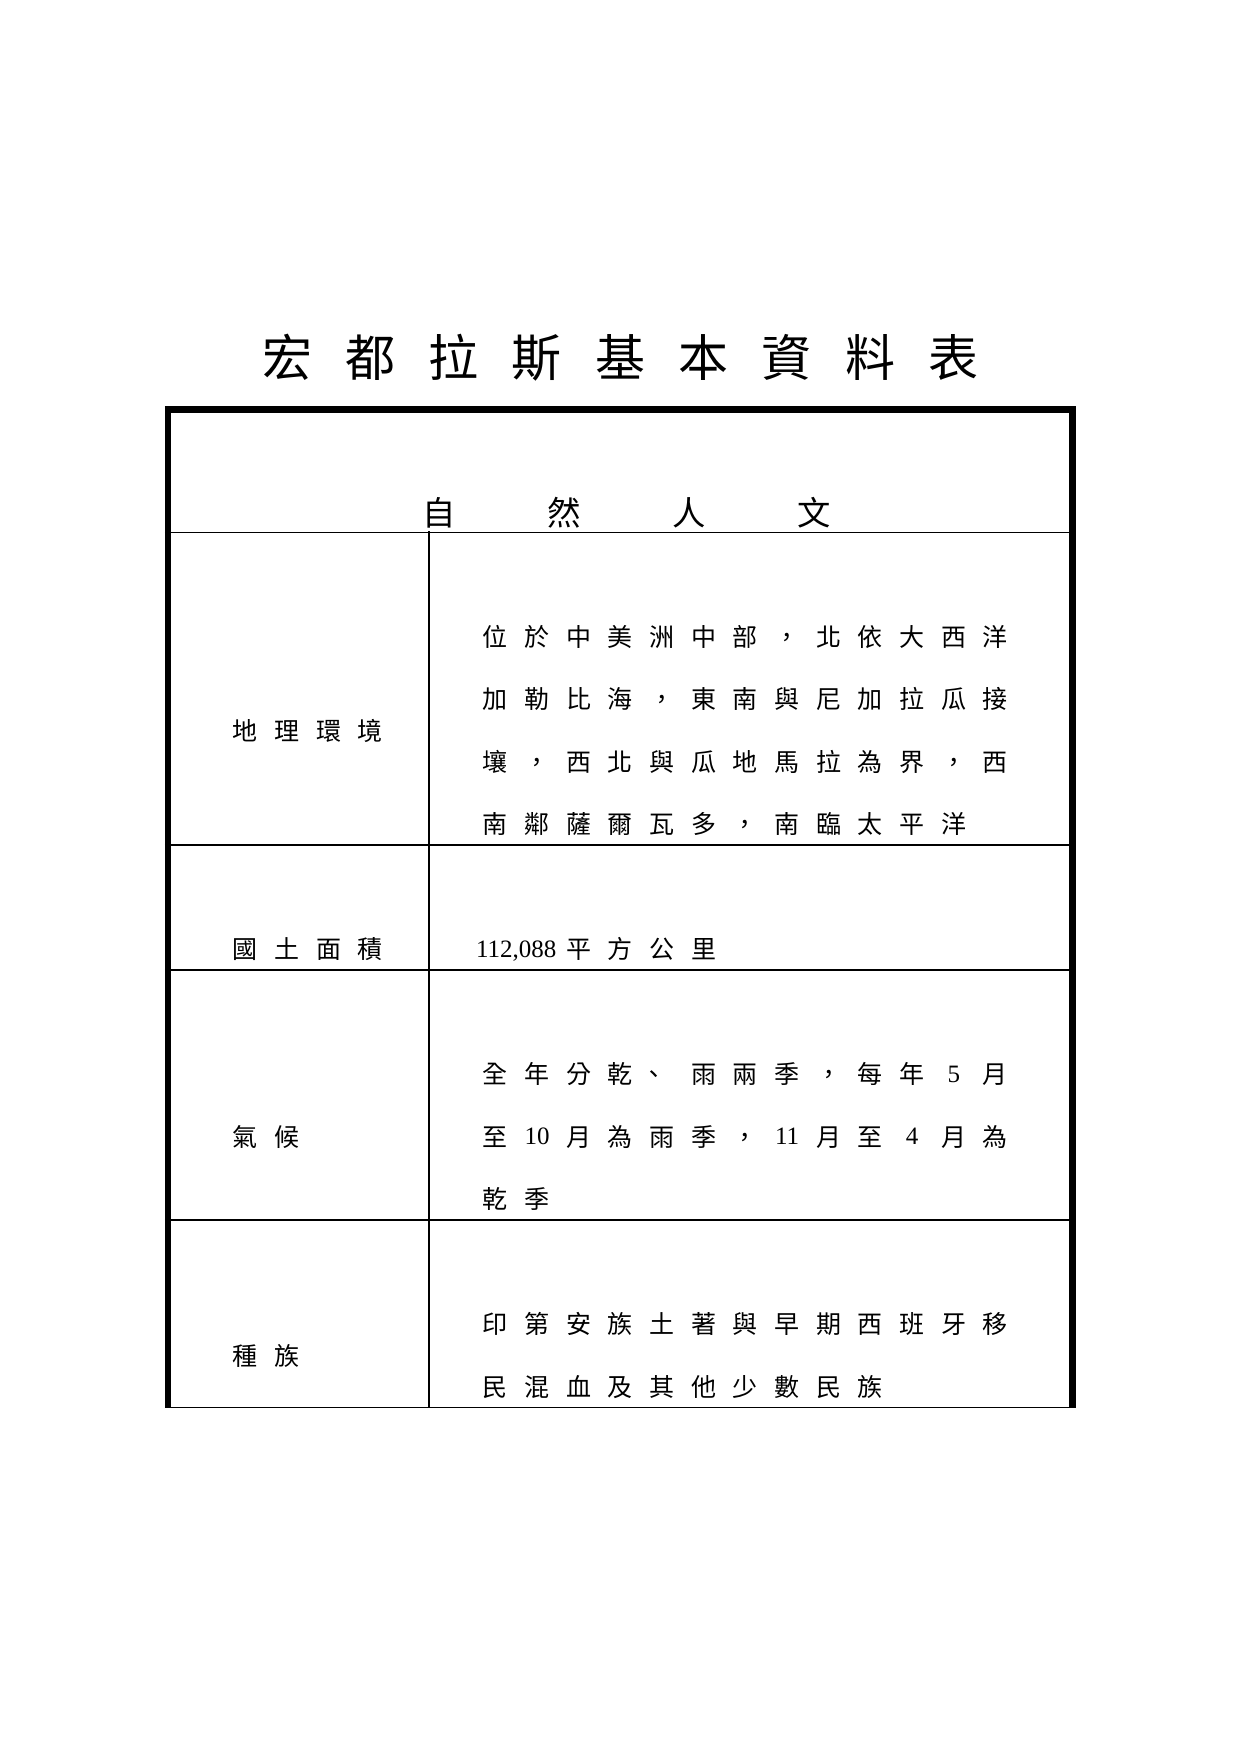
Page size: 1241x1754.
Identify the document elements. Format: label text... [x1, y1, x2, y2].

table_cell 位於中美洲中部，北依大西洋加勒比海，東南與尼加拉瓜接壤，西北與瓜地馬拉為界，西南鄰薩爾瓦多，南臨太平洋 [430, 533, 1069, 844]
table_cell 112,088平方公里 [430, 846, 1069, 969]
table_cell 印第安族土著與早期西班牙移民混血及其他少數民族 [430, 1221, 1069, 1406]
table_cell 種族 [171, 1221, 428, 1406]
text 宏都拉斯基本資料表 [183, 281, 1058, 406]
table_cell 氣候 [171, 971, 428, 1219]
table_header 自 然 人 文 [171, 413, 1069, 531]
table_cell 全年分乾、雨兩季，每年5月至10月為雨季，11月至4月為乾季 [430, 971, 1069, 1219]
table_cell 地理環境 [171, 533, 428, 844]
table_cell 國土面積 [171, 846, 428, 969]
